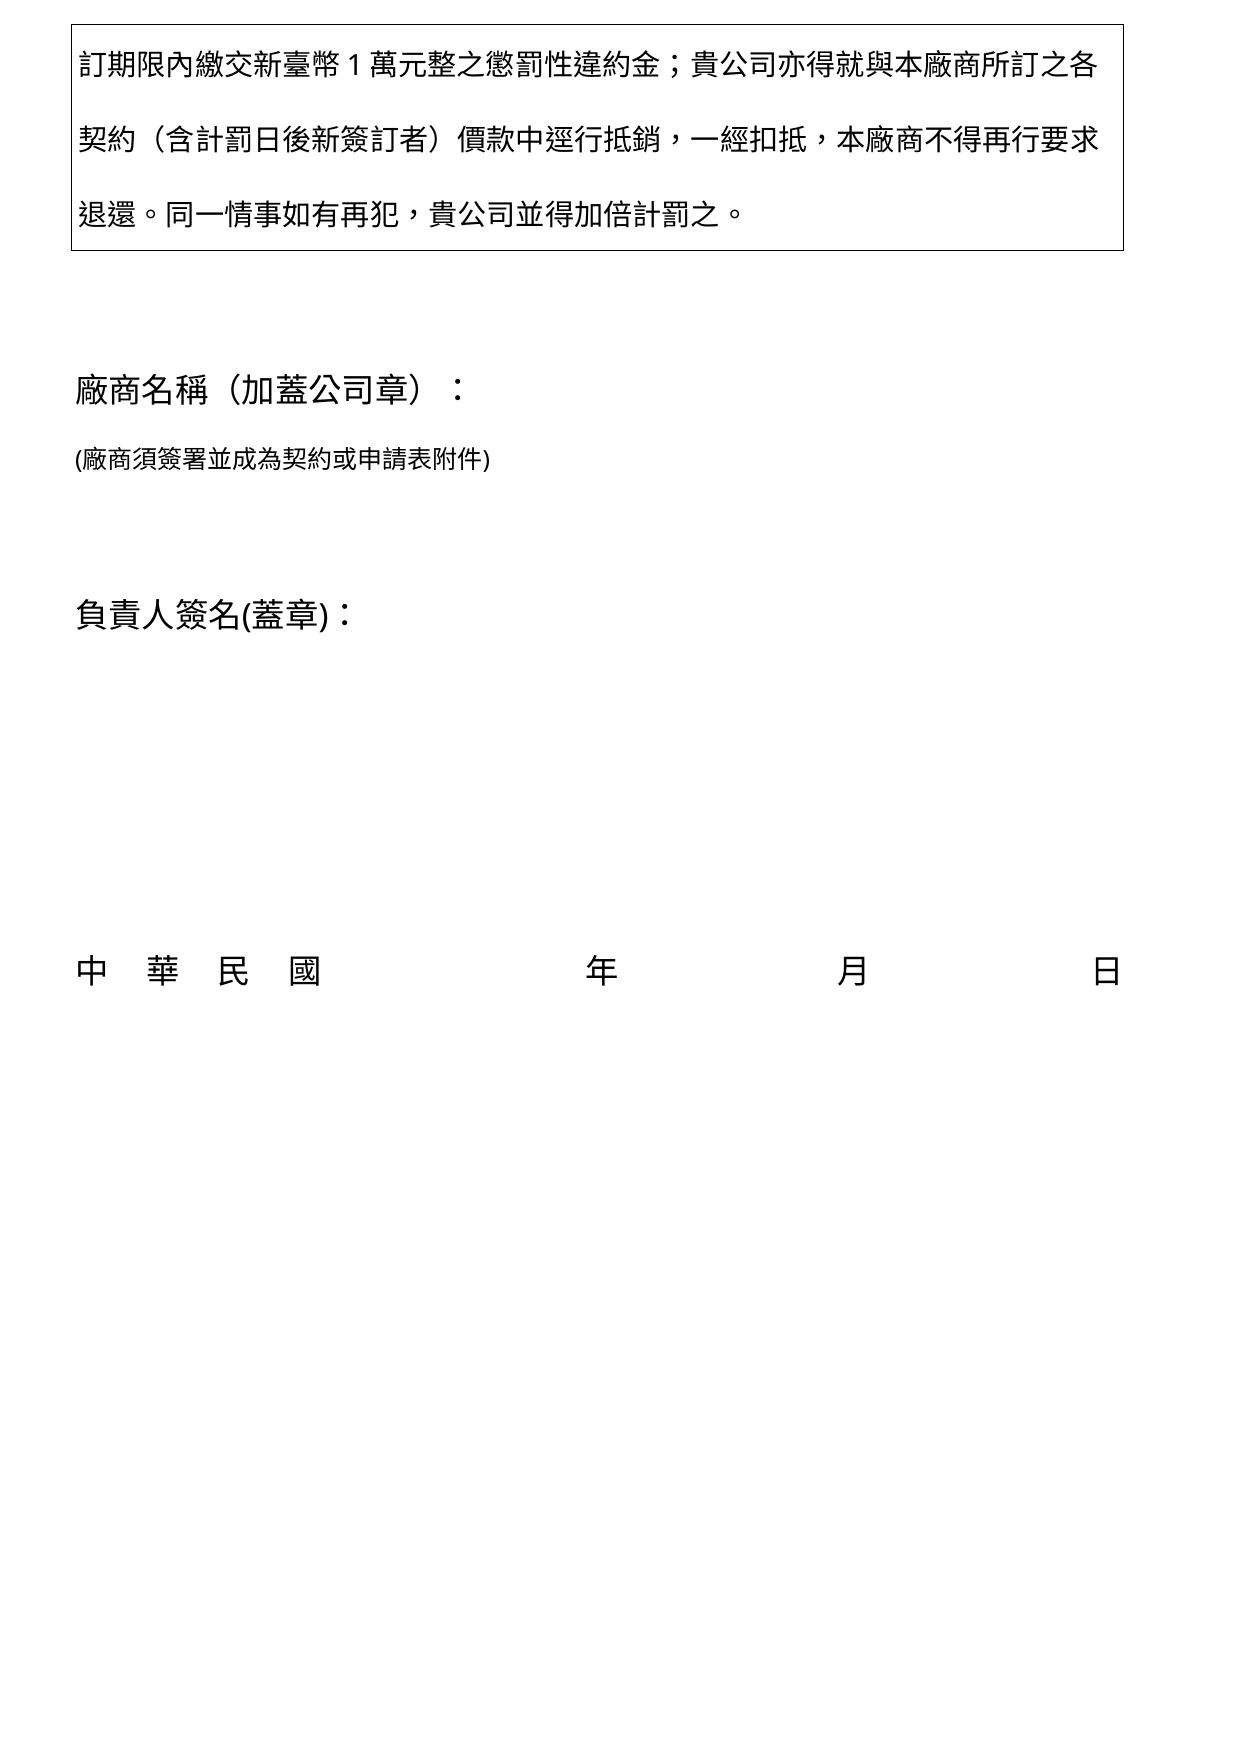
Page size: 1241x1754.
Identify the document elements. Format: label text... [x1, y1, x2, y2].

text 負責人簽名(蓋章)： [75, 576, 1125, 651]
text 中華民國 年 月 日 [75, 926, 1125, 993]
text 廠商名稱（加蓋公司章）： [75, 351, 1125, 426]
table_header 訂期限內繳交新臺幣1萬元整之懲罰性違約金；貴公司亦得就與本廠商所訂之各契約（含計罰日後新簽訂者）價款中逕行抵銷，一經扣抵，本廠商不得再行要求退還。同一情事如有再犯，貴公司並得加倍計罰之。 [72, 25, 1123, 250]
text (廠商須簽署並成為契約或申請表附件) [75, 438, 1125, 476]
